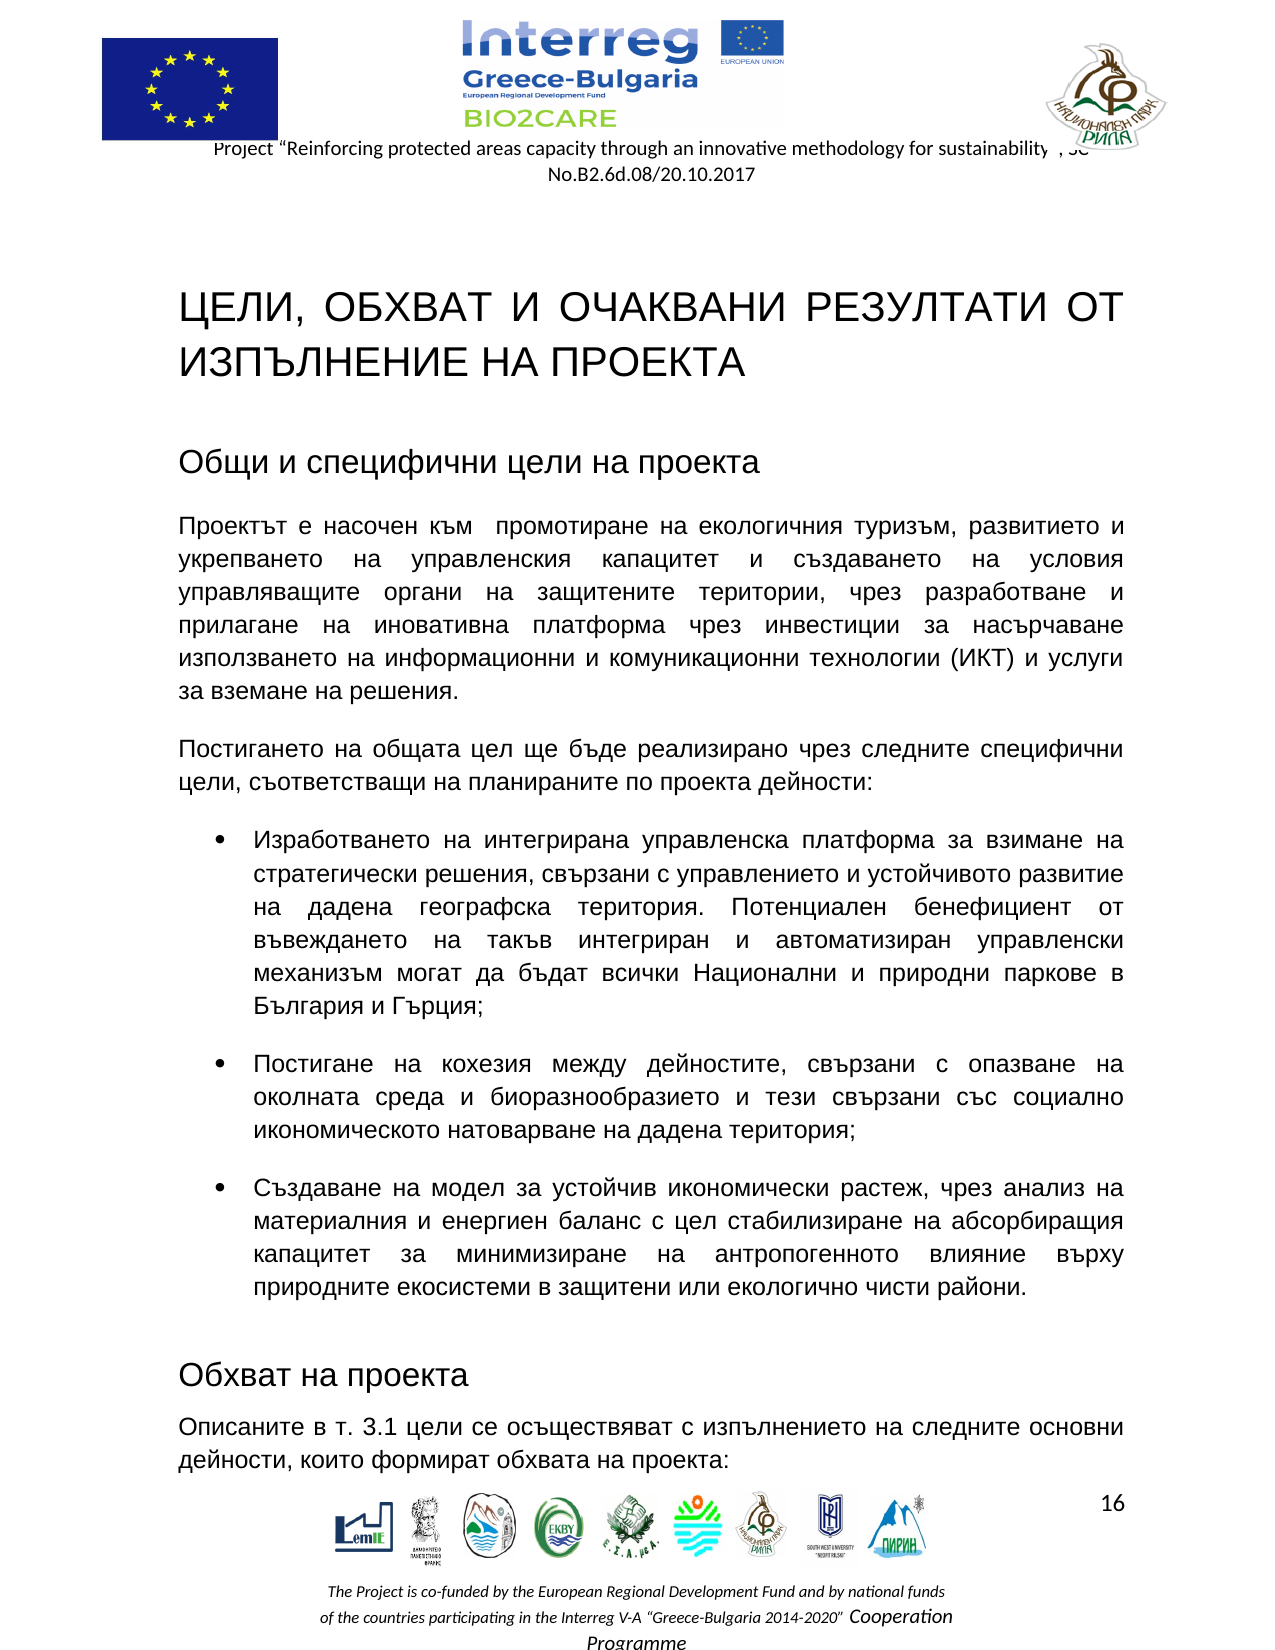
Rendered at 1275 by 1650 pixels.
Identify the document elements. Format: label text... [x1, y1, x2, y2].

subtitle Общи и специфични цели на проекта [178, 442, 1125, 481]
list Постигане на кохезия между дейностите, свързани с опазване на околната среда и биоразнообразието и тези свързани със социално икономическото натоварване на дадена територия; [216, 1049, 1125, 1143]
text Постигането на общата цел ще бъде реализирано чрез следните специфични цели, съответстващи на планираните по проекта дейности: [178, 734, 1125, 796]
subtitle Обхват на проекта [178, 1355, 1125, 1393]
text Описаните в т. 3.1 цели се осъществяват с изпълнението на следните основни дейности, които формират обхвата на проекта: [178, 1412, 1125, 1473]
text Проектът е насочен към промотиране на екологичния туризъм, развитието и укрепването на управленския капацитет и създаването на условия управляващите органи на защитените територии, чрез разработване и прилагане на иновативна платформа чрез инвестиции за насърчаване използването на информационни и комуникационни технологии (ИКТ) и услуги за вземане на решения. [178, 511, 1125, 705]
list Изработването на интегрирана управленска платформа за взимане на стратегически решения, свързани с управлението и устойчивото развитие на дадена географска територия. Потенциален бенефициент от въвеждането на такъв интегриран и автоматизиран управленски механизъм могат да бъдат всички Национални и природни паркове в България и Гърция; [216, 825, 1125, 1019]
subtitle ЦЕЛИ, ОБХВАТ И ОЧАКВАНИ РЕЗУЛТАТИ ОТ ИЗПЪЛНЕНИЕ НА ПРОЕКТА [178, 282, 1125, 385]
list Създаване на модел за устойчив икономически растеж, чрез анализ на материалния и енергиен баланс с цел стабилизиране на абсорбиращия капацитет за минимизиране на антропогенното влияние върху природните екосистеми в защитени или екологично чисти райони. [216, 1173, 1125, 1301]
